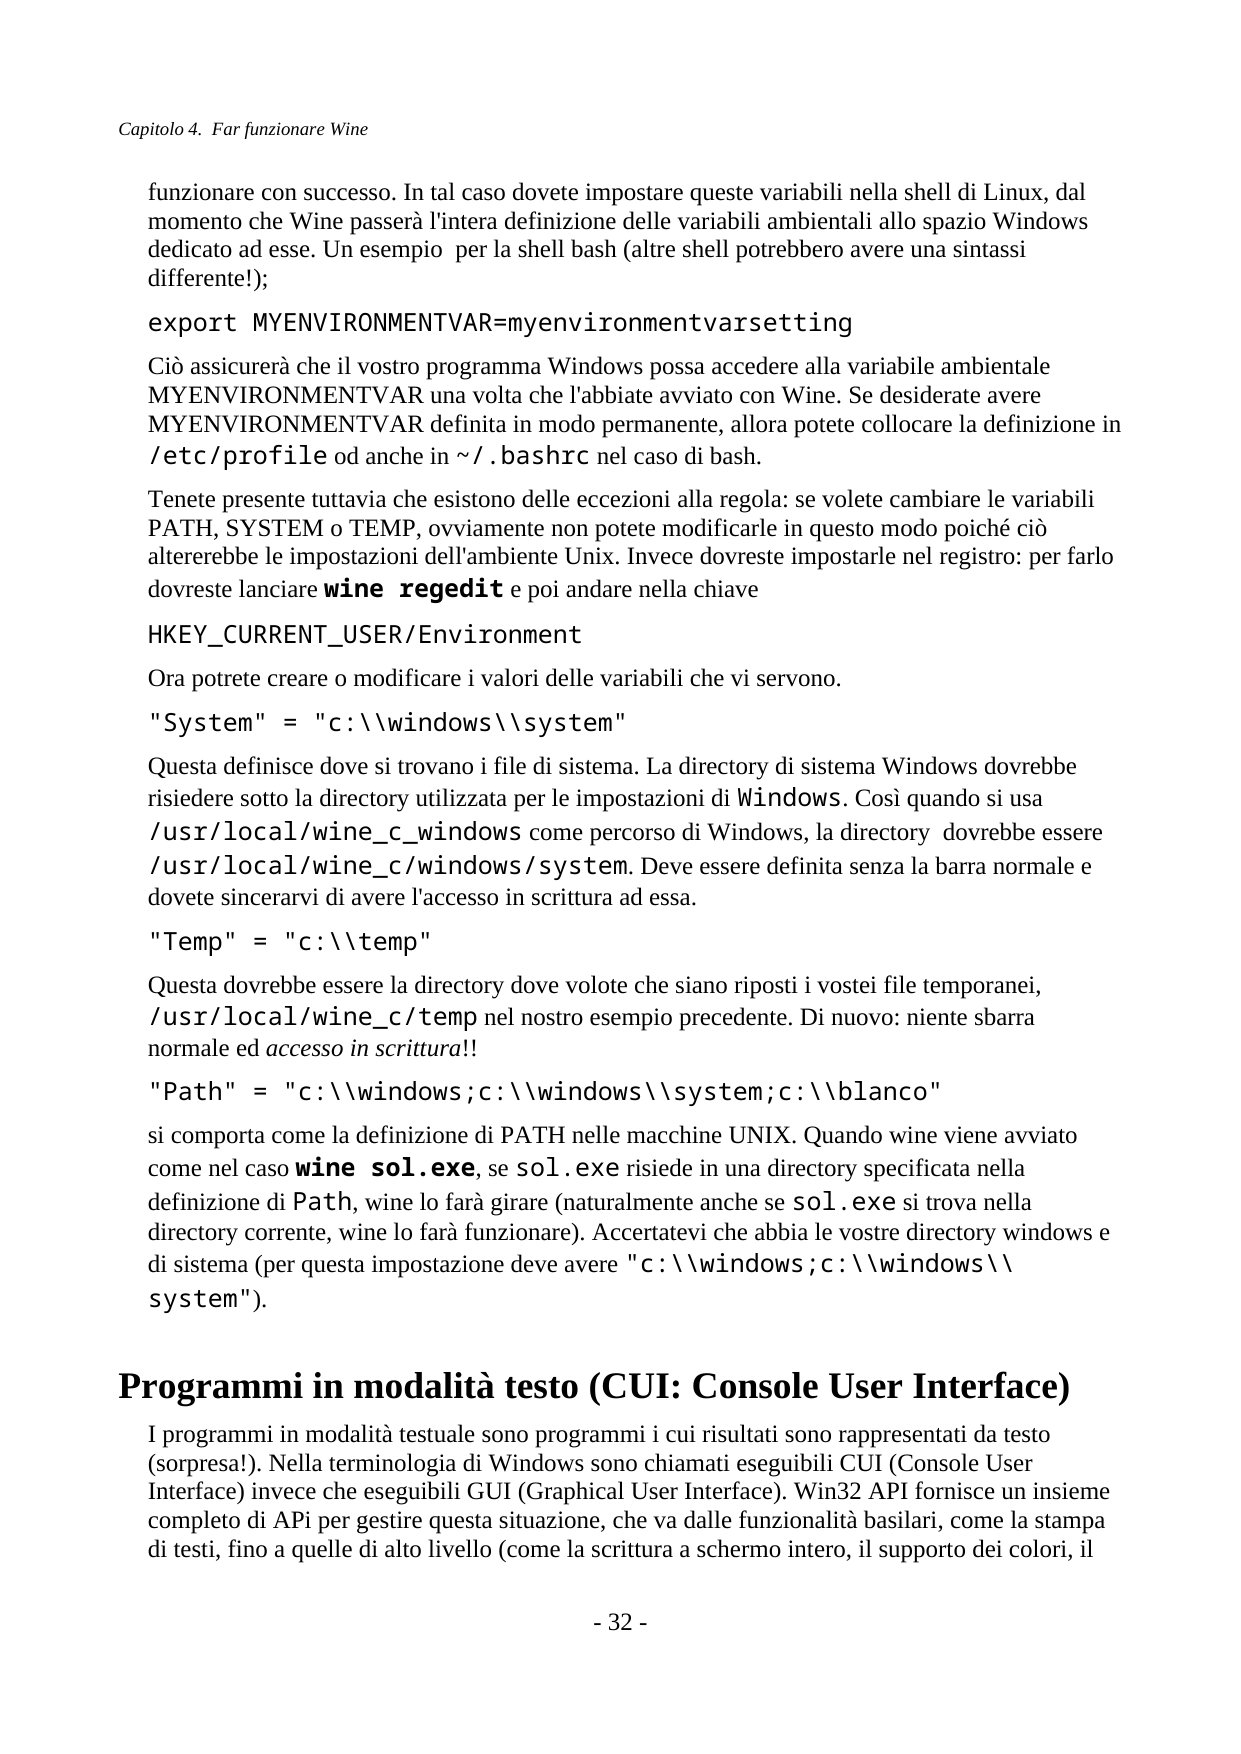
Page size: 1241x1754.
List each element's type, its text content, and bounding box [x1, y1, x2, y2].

text I programmi in modalità testuale sono programmi i cui risultati sono rappresentati da testo (sorpresa!). Nella terminologia di Windows sono chiamati eseguibili CUI (Console User Interface) invece che eseguibili GUI (Graphical User Interface). Win32 API fornisce un insieme completo di APi per gestire questa situazione, che va dalle funzionalità basilari, come la stampa di testi, fino a quelle di alto livello (come la scrittura a schermo intero, il supporto dei colori, il [148, 1419, 1122, 1563]
text "Temp" = "c:\\temp" [148, 923, 1122, 957]
text "Path" = "c:\\windows;c:\\windows\\system;c:\\blanco" [148, 1074, 1122, 1108]
text Ciò assicurerà che il vostro programma Windows possa accedere alla variabile ambientale MYENVIRONMENTVAR una volta che l'abbiate avviato con Wine. Se desiderate avere MYENVIRONMENTVAR definita in modo permanente, allora potete collocare la definizione in /etc/profile od anche in ~/.bashrc nel caso di bash. [148, 351, 1122, 471]
text Questa dovrebbe essere la directory dove volote che siano riposti i vostei file temporanei, /usr/local/wine_c/temp nel nostro esempio precedente. Di nuovo: niente sbarra normale ed accesso in scrittura!! [148, 970, 1122, 1061]
text "System" = "c:\\windows\\system" [148, 704, 1122, 739]
text funzionare con successo. In tal caso dovete impostare queste variabili nella shell di Linux, dal momento che Wine passerà l'intera definizione delle variabili ambientali allo spazio Windows dedicato ad esse. Un esempio per la shell bash (altre shell potrebbero avere una sintassi differente!); [148, 177, 1122, 292]
subtitle Programmi in modalità testo (CUI: Console User Interface) [118, 1363, 1122, 1407]
text si comporta come la definizione di PATH nelle macchine UNIX. Quando wine viene avviato come nel caso wine sol.exe, se sol.exe risiede in una directory specificata nella definizione di Path, wine lo farà girare (naturalmente anche se sol.exe si trova nella directory corrente, wine lo farà funzionare). Accertatevi che abbia le vostre directory windows e di sistema (per questa impostazione deve avere "c:\\windows;c:\\windows\\system"). [148, 1121, 1122, 1314]
text Questa definisce dove si trovano i file di sistema. La directory di sistema Windows dovrebbe risiedere sotto la directory utilizzata per le impostazioni di Windows. Così quando si usa /usr/local/wine_c_windows come percorso di Windows, la directory dovrebbe essere /usr/local/wine_c/windows/system. Deve essere definita senza la barra normale e dovete sincerarvi di avere l'accesso in scrittura ad essa. [148, 751, 1122, 911]
text Ora potrete creare o modificare i valori delle variabili che vi servono. [148, 663, 1122, 692]
text export MYENVIRONMENTVAR=myenvironmentvarsetting [148, 304, 1122, 339]
text HKEY_CURRENT_USER/Environment [148, 617, 1122, 651]
text Tenete presente tuttavia che esistono delle eccezioni alla regola: se volete cambiare le variabili PATH, SYSTEM o TEMP, ovviamente non potete modificarle in questo modo poiché ciò altererebbe le impostazioni dell'ambiente Unix. Invece dovreste impostarle nel registro: per farlo dovreste lanciare wine regedit e poi andare nella chiave [148, 484, 1122, 604]
